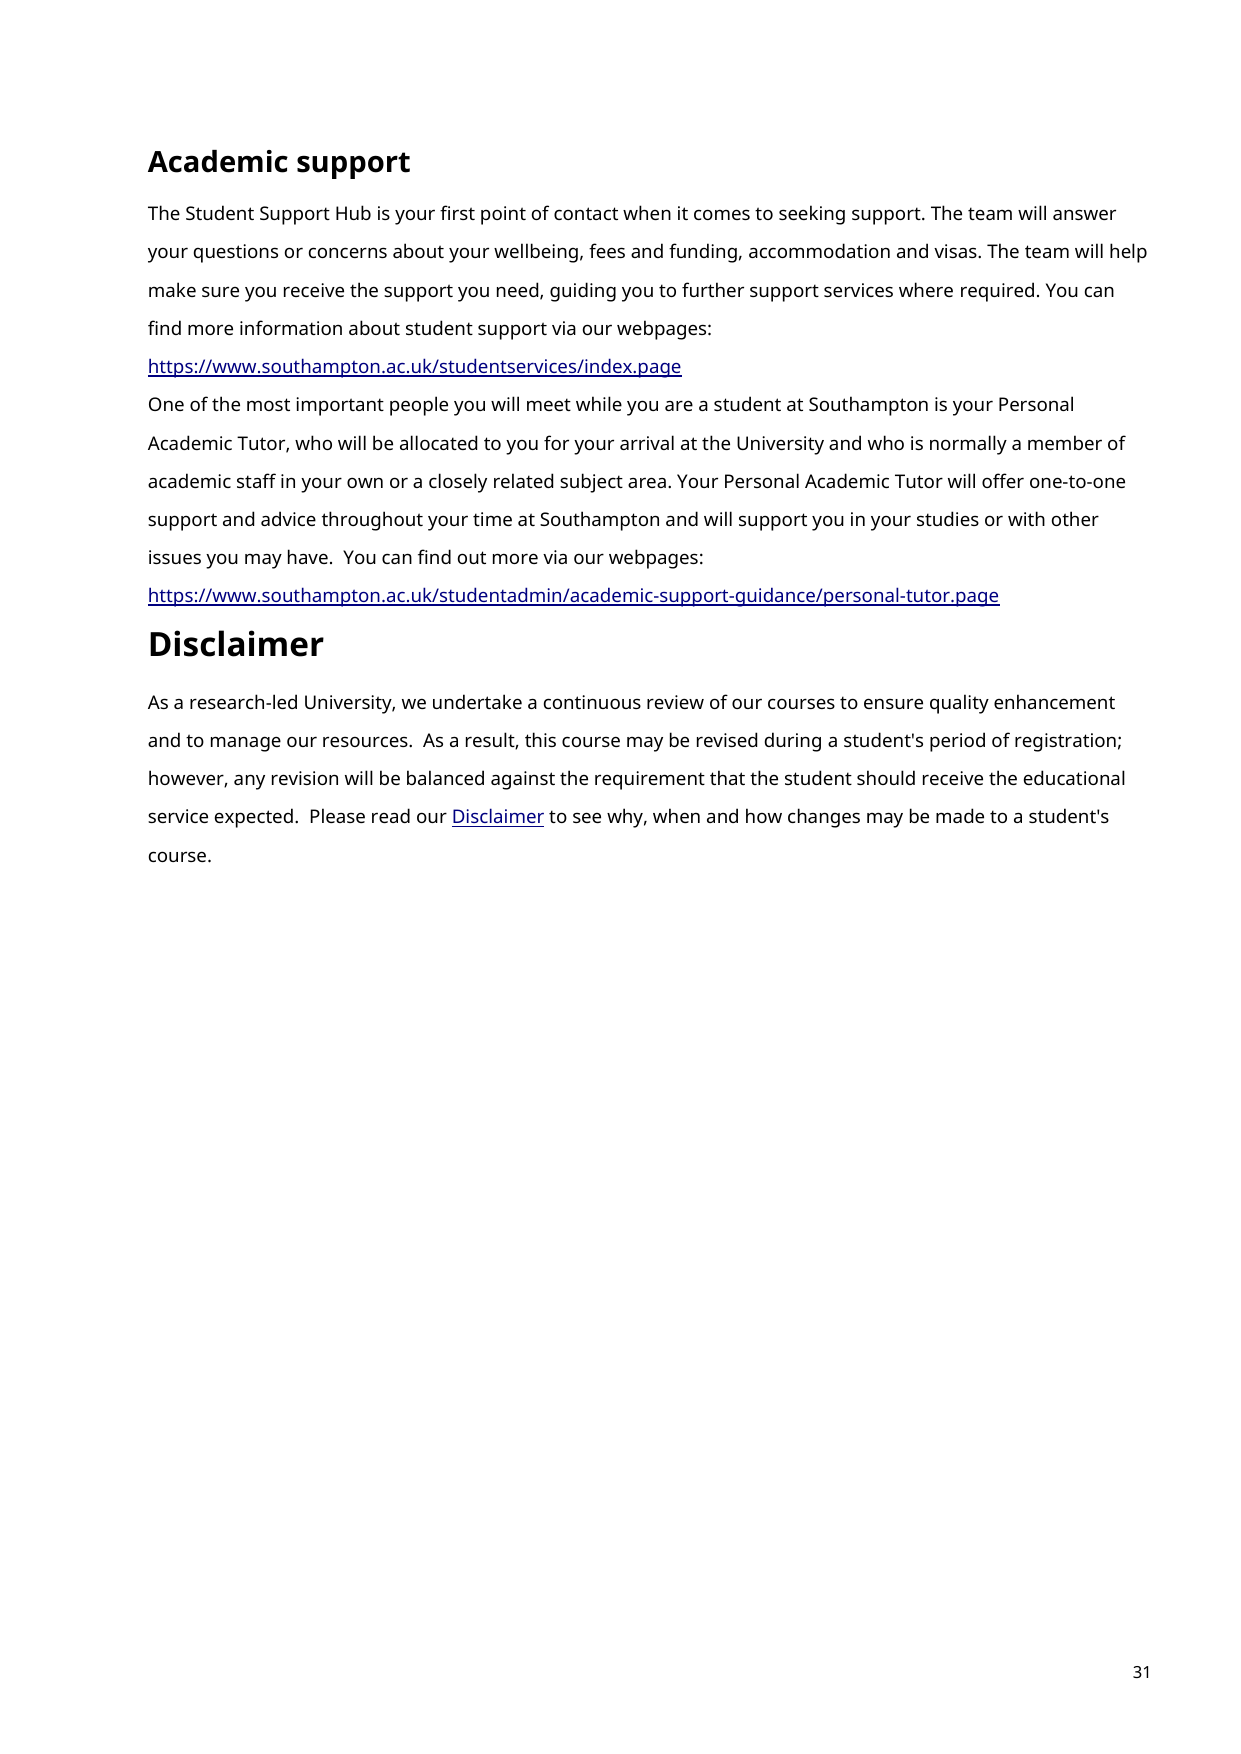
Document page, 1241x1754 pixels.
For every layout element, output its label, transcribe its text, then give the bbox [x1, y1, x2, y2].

text https://www.southampton.ac.uk/studentservices/index.page [148, 353, 1152, 379]
subtitle Academic support [148, 141, 1152, 181]
text The Student Support Hub is your first point of contact when it comes to seeking support. The team will answer your questions or concerns about your wellbeing, fees and funding, accommodation and visas. The team will help make sure you receive the support you need, guiding you to further support services where required. You can find more information about student support via our webpages: [148, 200, 1152, 341]
subtitle Disclaimer [148, 621, 1152, 666]
text https://www.southampton.ac.uk/studentadmin/academic-support-guidance/personal-tutor.page [148, 583, 1152, 608]
text One of the most important people you will meet while you are a student at Southampton is your Personal Academic Tutor, who will be allocated to you for your arrival at the University and who is normally a member of academic staff in your own or a closely related subject area. Your Personal Academic Tutor will offer one-to-one support and advice throughout your time at Southampton and will support you in your studies or with other issues you may have. You can find out more via our webpages: [148, 392, 1152, 570]
text As a research-led University, we undertake a continuous review of our courses to ensure quality enhancement and to manage our resources. As a result, this course may be revised during a student's period of registration; however, any revision will be balanced against the requirement that the student should receive the educational service expected. Please read our Disclaimer to see why, when and how changes may be made to a student's course. [148, 689, 1152, 867]
